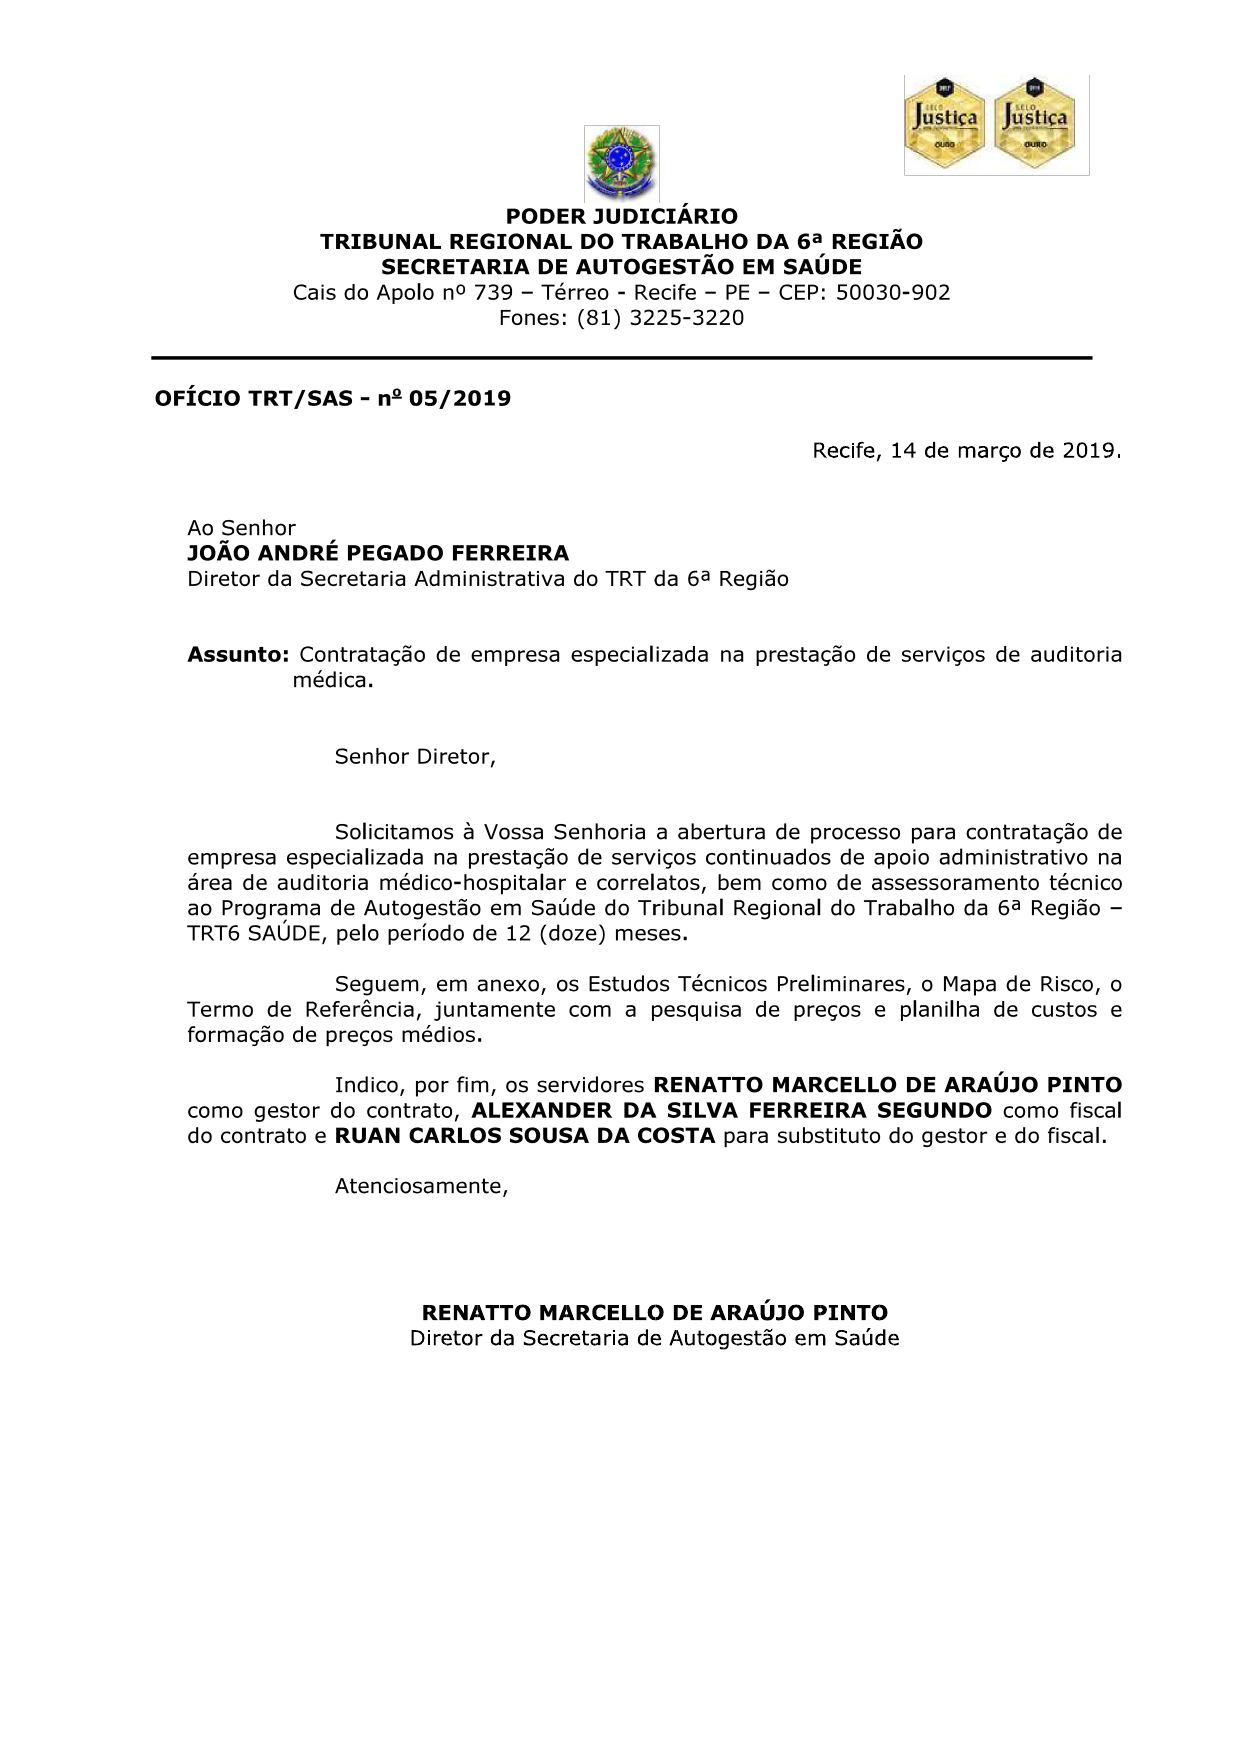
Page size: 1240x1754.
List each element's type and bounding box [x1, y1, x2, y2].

picture [150, 74, 1093, 409]
picture [186, 518, 1122, 1197]
